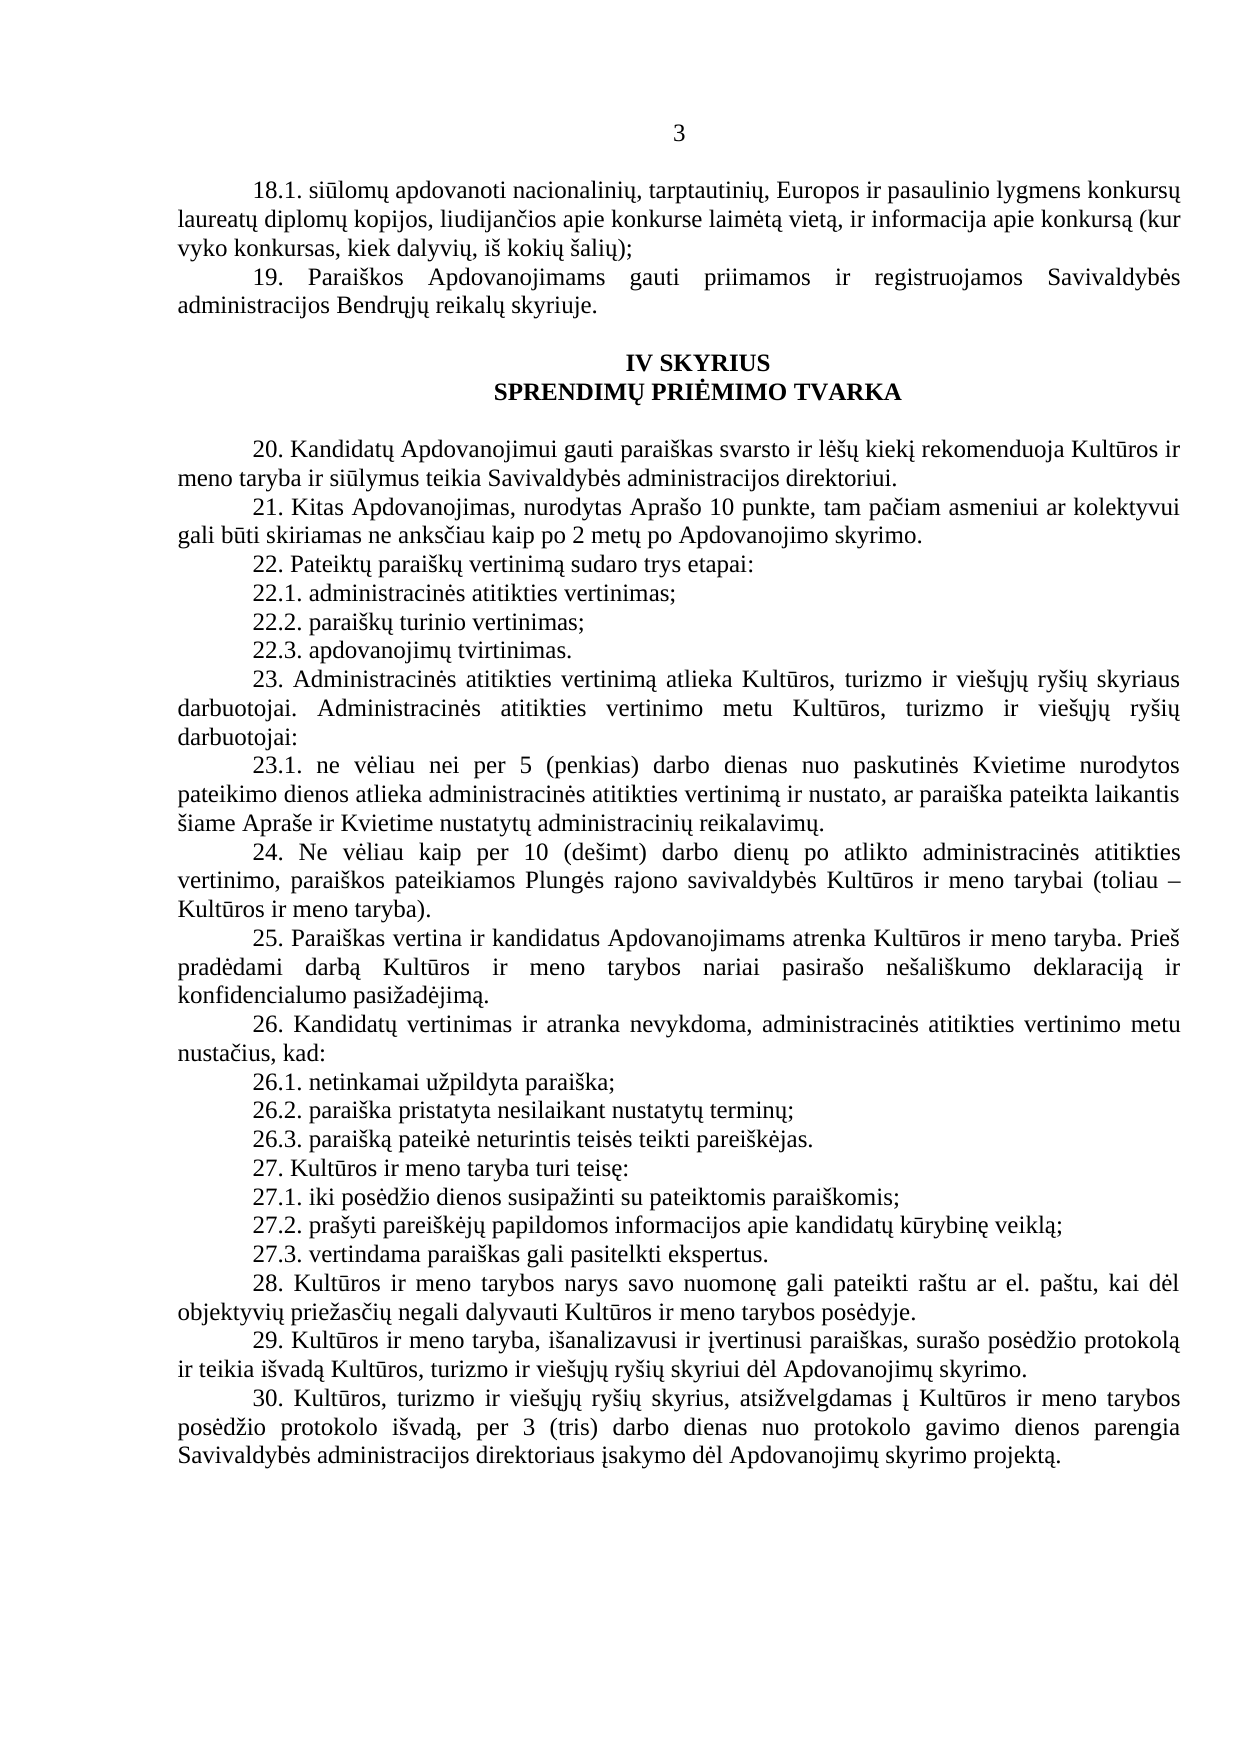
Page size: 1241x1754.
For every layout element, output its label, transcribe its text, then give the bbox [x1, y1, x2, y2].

text 21. Kitas Apdovanojimas, nurodytas Aprašo 10 punkte, tam pačiam asmeniui ar kolektyvui gali būti skiriamas ne anksčiau kaip po 2 metų po Apdovanojimo skyrimo. [177, 492, 1181, 549]
text 23. Administracinės atitikties vertinimą atlieka Kultūros, turizmo ir viešųjų ryšių skyriaus darbuotojai. Administracinės atitikties vertinimo metu Kultūros, turizmo ir viešųjų ryšių darbuotojai: [177, 664, 1181, 751]
text 26. Kandidatų vertinimas ir atranka nevykdoma, administracinės atitikties vertinimo metu nustačius, kad: [177, 1009, 1181, 1067]
text 28. Kultūros ir meno tarybos narys savo nuomonę gali pateikti raštu ar el. paštu, kai dėl objektyvių priežasčių negali dalyvauti Kultūros ir meno tarybos posėdyje. [177, 1268, 1181, 1326]
text 18.1. siūlomų apdovanoti nacionalinių, tarptautinių, Europos ir pasaulinio lygmens konkursų laureatų diplomų kopijos, liudijančios apie konkurse laimėtą vietą, ir informacija apie konkursą (kur vyko konkursas, kiek dalyvių, iš kokių šalių); [177, 176, 1181, 262]
text 24. Ne vėliau kaip per 10 (dešimt) darbo dienų po atlikto administracinės atitikties vertinimo, paraiškos pateikiamos Plungės rajono savivaldybės Kultūros ir meno tarybai (toliau – Kultūros ir meno taryba). [177, 837, 1181, 923]
text 30. Kultūros, turizmo ir viešųjų ryšių skyrius, atsižvelgdamas į Kultūros ir meno tarybos posėdžio protokolo išvadą, per 3 (tris) darbo dienas nuo protokolo gavimo dienos parengia Savivaldybės administracijos direktoriaus įsakymo dėl Apdovanojimų skyrimo projektą. [177, 1383, 1181, 1469]
text 26.1. netinkamai užpildyta paraiška; [177, 1067, 1181, 1096]
text 25. Paraiškas vertina ir kandidatus Apdovanojimams atrenka Kultūros ir meno taryba. Prieš pradėdami darbą Kultūros ir meno tarybos nariai pasirašo nešališkumo deklaraciją ir konfidencialumo pasižadėjimą. [177, 923, 1181, 1009]
text 22.3. apdovanojimų tvirtinimas. [177, 636, 1181, 664]
text IV SKYRIUS [177, 348, 1181, 377]
text 19. Paraiškos Apdovanojimams gauti priimamos ir registruojamos Savivaldybės administracijos Bendrųjų reikalų skyriuje. [177, 262, 1181, 319]
text 26.2. paraiška pristatyta nesilaikant nustatytų terminų; [177, 1096, 1181, 1124]
text 20. Kandidatų Apdovanojimui gauti paraiškas svarsto ir lėšų kiekį rekomenduoja Kultūros ir meno taryba ir siūlymus teikia Savivaldybės administracijos direktoriui. [177, 434, 1181, 492]
text 27.2. prašyti pareiškėjų papildomos informacijos apie kandidatų kūrybinę veiklą; [177, 1211, 1181, 1239]
text SPRENDIMŲ PRIĖMIMO TVARKA [177, 377, 1181, 406]
text 26.3. paraišką pateikė neturintis teisės teikti pareiškėjas. [177, 1124, 1181, 1153]
text 22.1. administracinės atitikties vertinimas; [177, 578, 1181, 607]
text 29. Kultūros ir meno taryba, išanalizavusi ir įvertinusi paraiškas, surašo posėdžio protokolą ir teikia išvadą Kultūros, turizmo ir viešųjų ryšių skyriui dėl Apdovanojimų skyrimo. [177, 1326, 1181, 1383]
text 23.1. ne vėliau nei per 5 (penkias) darbo dienas nuo paskutinės Kvietime nurodytos pateikimo dienos atlieka administracinės atitikties vertinimą ir nustato, ar paraiška pateikta laikantis šiame Apraše ir Kvietime nustatytų administracinių reikalavimų. [177, 751, 1181, 837]
text 27.1. iki posėdžio dienos susipažinti su pateiktomis paraiškomis; [177, 1182, 1181, 1211]
text 27.3. vertindama paraiškas gali pasitelkti ekspertus. [177, 1239, 1181, 1268]
text 27. Kultūros ir meno taryba turi teisę: [177, 1153, 1181, 1182]
text 22. Pateiktų paraiškų vertinimą sudaro trys etapai: [177, 549, 1181, 578]
text 22.2. paraiškų turinio vertinimas; [177, 607, 1181, 636]
